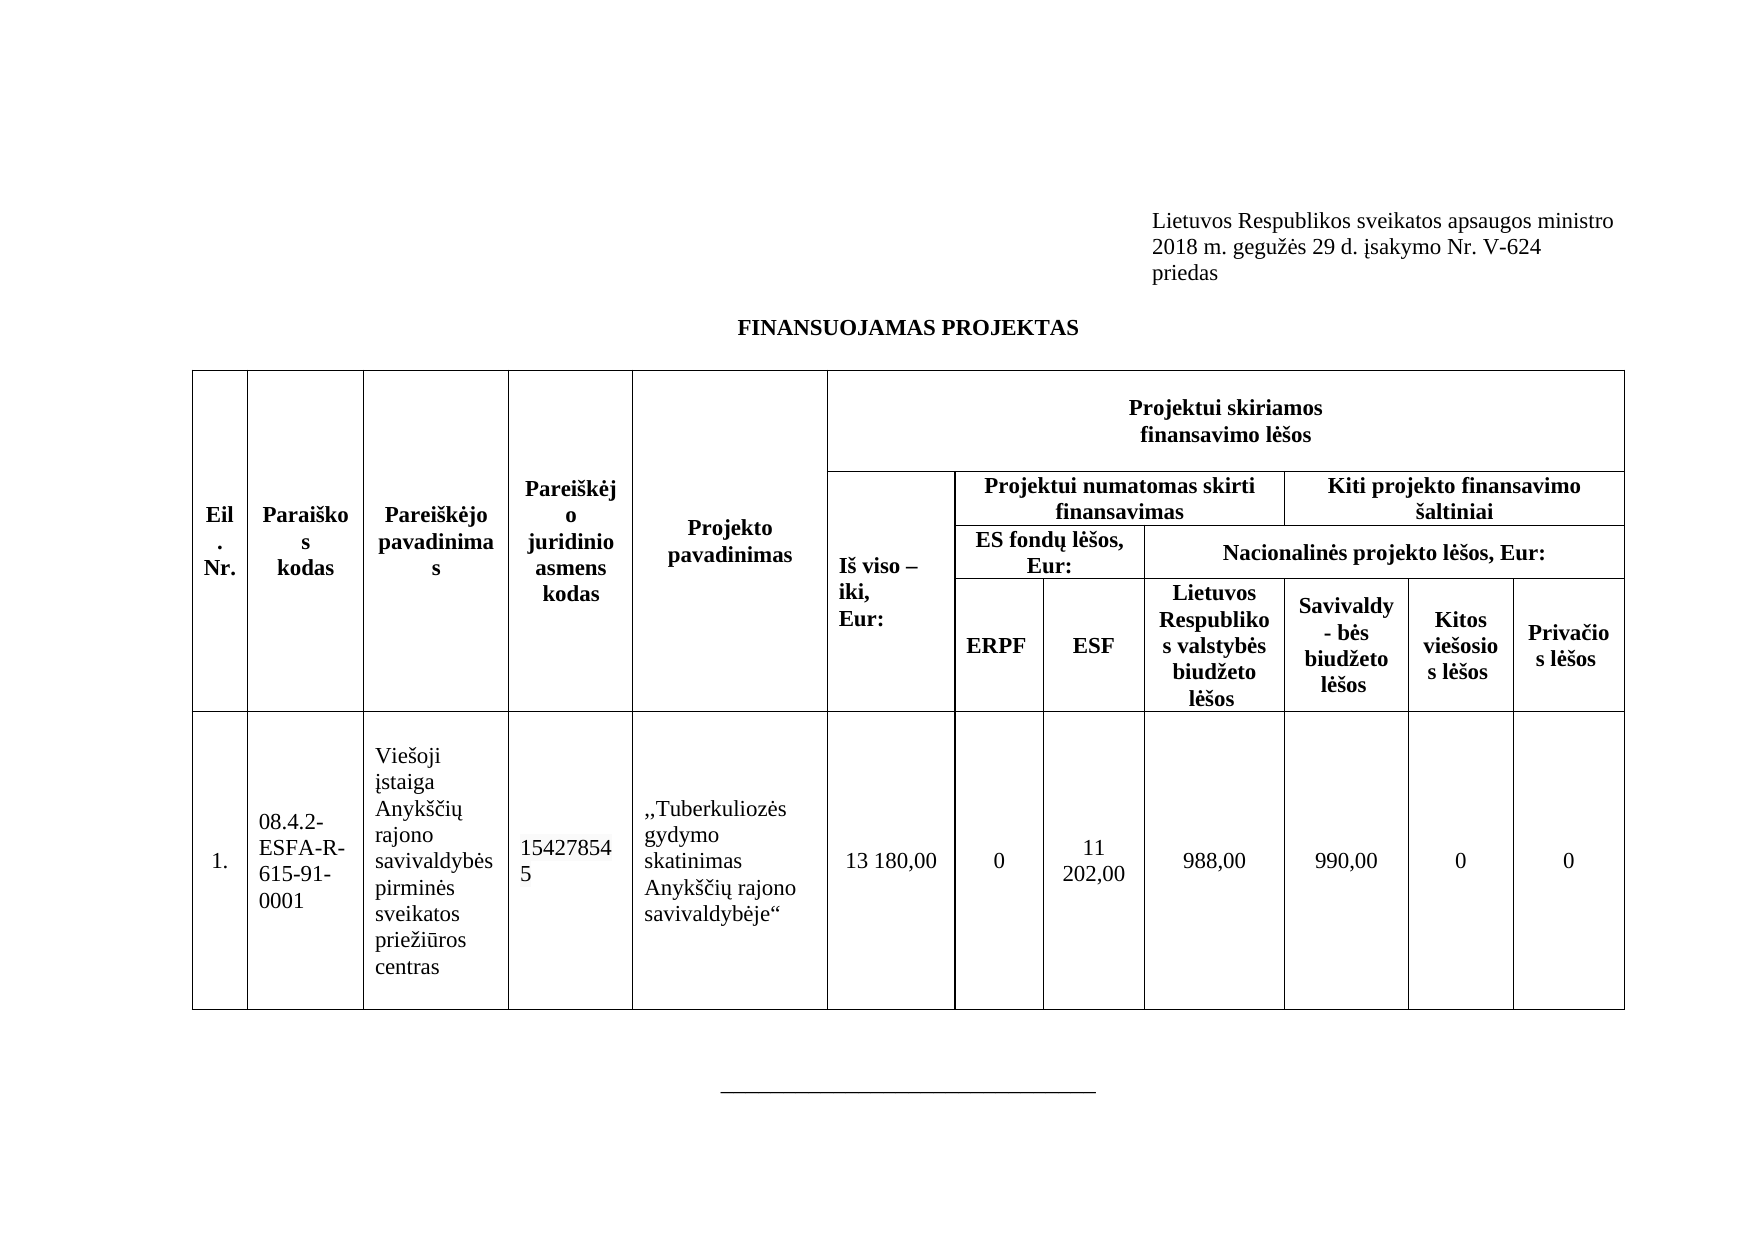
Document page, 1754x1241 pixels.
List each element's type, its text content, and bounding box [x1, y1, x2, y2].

table_cell 1. [193, 712, 247, 1009]
table_cell Nacionalinės projekto lėšos, Eur: [1145, 526, 1624, 578]
table_cell 154278545 [509, 712, 632, 1009]
text priedas [1152, 259, 1624, 286]
table_cell 0 [1409, 712, 1513, 1009]
table_cell ES fondų lėšos, Eur: [956, 526, 1144, 578]
text FINANSUOJAMAS PROJEKTAS [192, 314, 1624, 341]
table_cell Iš viso – iki, Eur: [828, 472, 954, 711]
table_cell Kitos viešosios lėšos [1409, 579, 1513, 711]
text ______________________________ [192, 1067, 1624, 1096]
table_cell 0 [956, 712, 1043, 1009]
table_header Projekto pavadinimas [633, 371, 827, 711]
table_cell ,,Tuberkuliozės gydymo skatinimas Anykščių rajono savivaldybėje“ [633, 712, 827, 1009]
text 2018 m. gegužės 29 d. įsakymo Nr. V-624 [1152, 233, 1624, 259]
table_cell ERPF [956, 579, 1043, 711]
table_header Paraiškos kodas [248, 371, 363, 711]
table_header Pareiškėjo juridinio asmens kodas [509, 371, 632, 711]
table_cell Projektui numatomas skirti finansavimas [956, 472, 1284, 524]
table_header Pareiškėjo pavadinimas [364, 371, 508, 711]
table_cell Kiti projekto finansavimo šaltiniai [1285, 472, 1624, 524]
table_cell 08.4.2-ESFA-R-615-91-0001 [248, 712, 363, 1009]
table_cell 990,00 [1285, 712, 1408, 1009]
table_header Projektui skiriamos finansavimo lėšos [828, 371, 1624, 471]
table_header Eil. Nr. [193, 371, 247, 711]
table_cell Privačios lėšos [1514, 579, 1624, 711]
table_cell Lietuvos Respublikos valstybės biudžeto lėšos [1145, 579, 1284, 711]
table_cell ESF [1044, 579, 1144, 711]
table_cell 13 180,00 [828, 712, 954, 1009]
table_cell Savivaldy- bės biudžeto lėšos [1285, 579, 1408, 711]
table_cell 11 202,00 [1044, 712, 1144, 1009]
table_cell 988,00 [1145, 712, 1284, 1009]
table_cell Viešoji įstaiga Anykščių rajono savivaldybės pirminės sveikatos priežiūros centras [364, 712, 508, 1009]
text Lietuvos Respublikos sveikatos apsaugos ministro [1152, 207, 1624, 233]
table_cell 0 [1514, 712, 1624, 1009]
